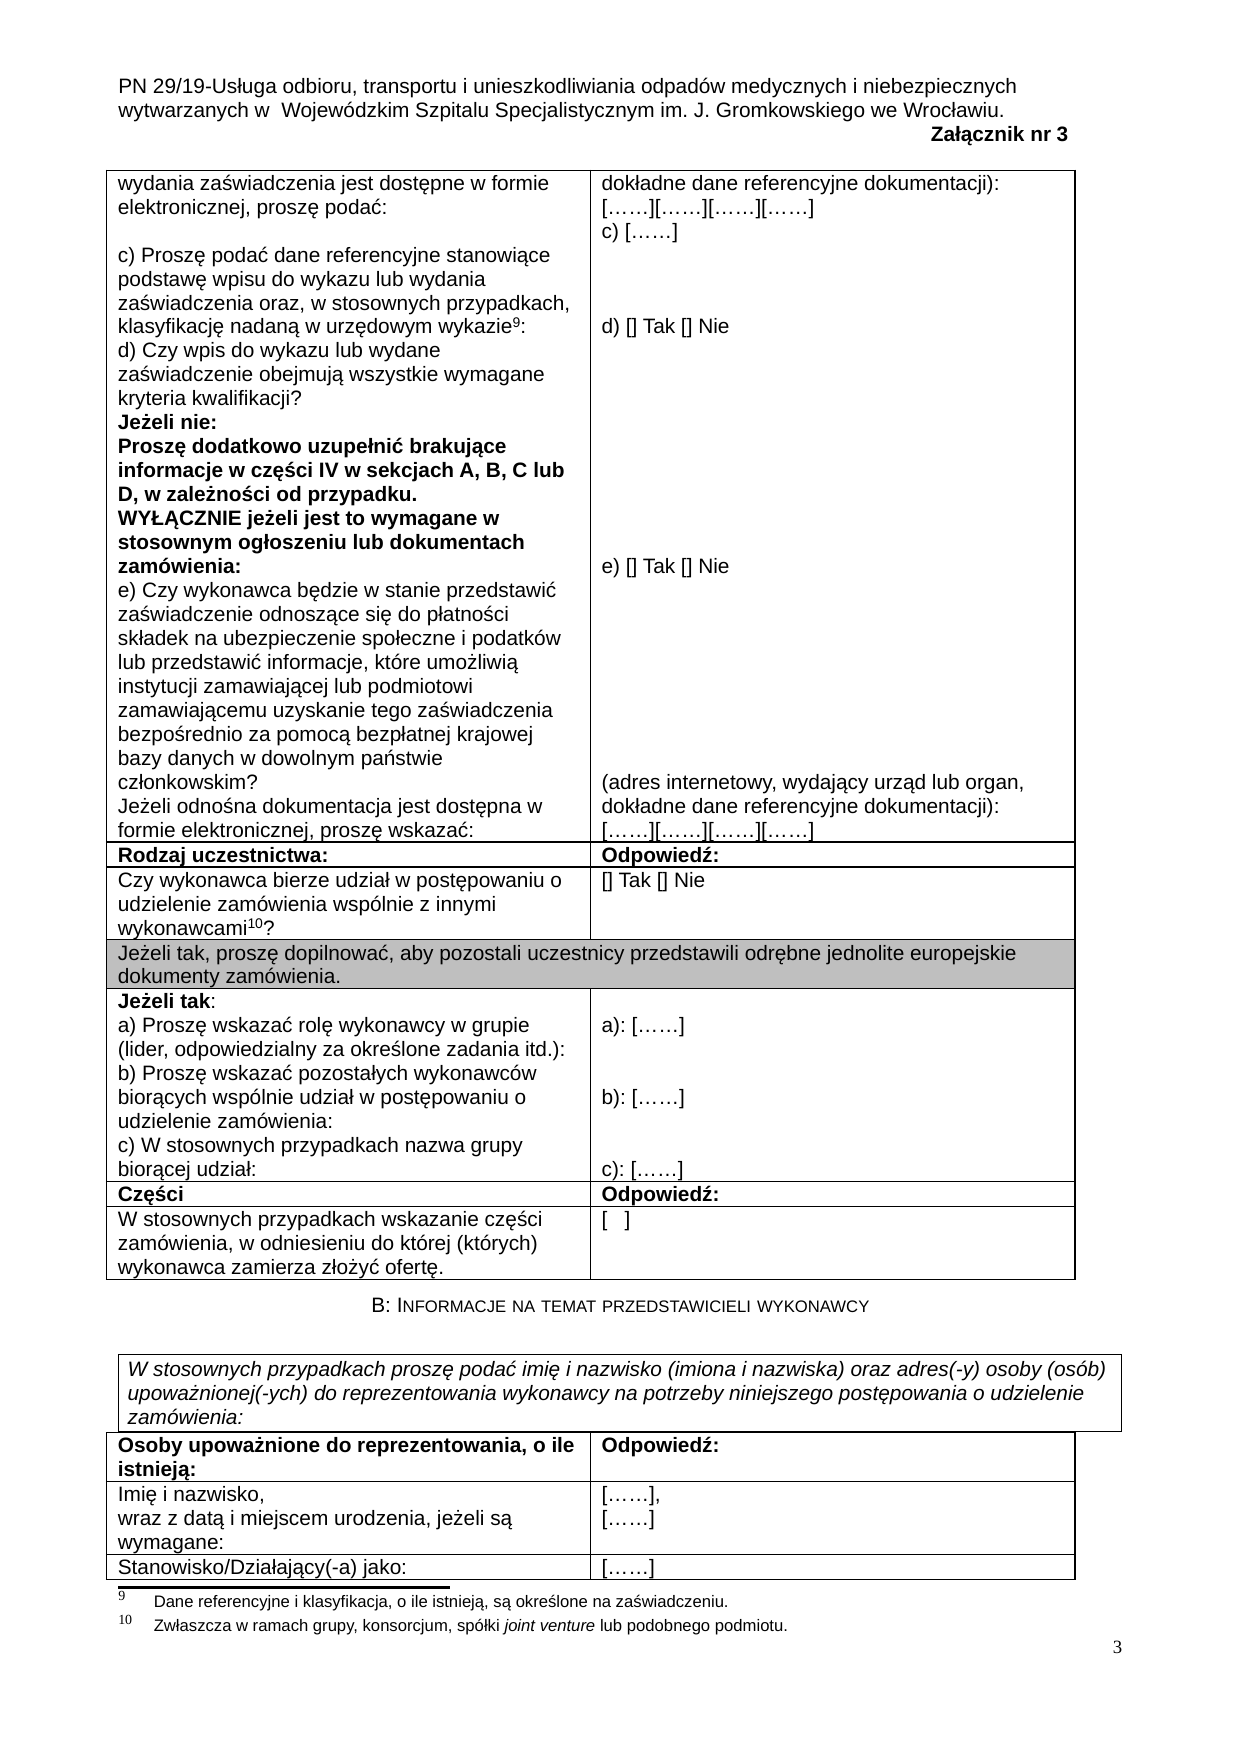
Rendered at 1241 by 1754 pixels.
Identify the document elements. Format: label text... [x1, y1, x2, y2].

table_cell [……] [591, 1555, 1074, 1579]
table_cell Jeżeli tak, proszę dopilnować, aby pozostali uczestnicy przedstawili odrębne jednolite europejskie dokumenty zamówienia. [107, 940, 1074, 988]
table_cell Odpowiedź: [591, 843, 1074, 866]
table_cell Rodzaj uczestnictwa: [107, 843, 590, 866]
table_cell [] Tak [] Nie [591, 868, 1074, 939]
table_cell Odpowiedź: [591, 1182, 1074, 1206]
table_cell Imię i nazwisko, wraz z datą i miejscem urodzenia, jeżeli są wymagane: [107, 1482, 590, 1554]
table_cell Części [107, 1182, 590, 1206]
table_header Odpowiedź: [591, 1433, 1074, 1481]
table_cell wydania zaświadczenia jest dostępne w formie elektronicznej, proszę podać: c) Proszę podać dane referencyjne stanowiące podstawę wpisu do wykazu lub wydania zaświadczenia oraz, w stosownych przypadkach, klasyfikację nadaną w urzędowym wykazie: d) Czy wpis do wykazu lub wydane zaświadczenie obejmują wszystkie wymagane kryteria kwalifikacji? Jeżeli nie: Proszę dodatkowo uzupełnić brakujące informacje w części IV w sekcjach A, B, C lub D, w zależności od przypadku. WYŁĄCZNIE jeżeli jest to wymagane w stosownym ogłoszeniu lub dokumentach zamówienia: e) Czy wykonawca będzie w stanie przedstawić zaświadczenie odnoszące się do płatności składek na ubezpieczenie społeczne i podatków lub przedstawić informacje, które umożliwią instytucji zamawiającej lub podmiotowi zamawiającemu uzyskanie tego zaświadczenia bezpośrednio za pomocą bezpłatnej krajowej bazy danych w dowolnym państwie członkowskim? Jeżeli odnośna dokumentacja jest dostępna w formie elektronicznej, proszę wskazać: [107, 171, 590, 841]
table_cell Stanowisko/Działający(-a) jako: [107, 1555, 590, 1579]
table_cell a): [……] b): [……] c): [……] [591, 989, 1074, 1181]
title B: Informacje na temat przedstawicieli wykonawcy [118, 1292, 1122, 1316]
table_cell Jeżeli tak: a) Proszę wskazać rolę wykonawcy w grupie (lider, odpowiedzialny za określone zadania itd.): b) Proszę wskazać pozostałych wykonawców biorących wspólnie udział w postępowaniu o udzielenie zamówienia: c) W stosownych przypadkach nazwa grupy biorącej udział: [107, 989, 590, 1181]
table_cell dokładne dane referencyjne dokumentacji): [……][……][……][……] c) [……] d) [] Tak [] Nie e) [] Tak [] Nie (adres internetowy, wydający urząd lub organ, dokładne dane referencyjne dokumentacji): [……][……][……][……] [591, 171, 1074, 841]
table_header Osoby upoważnione do reprezentowania, o ile istnieją: [107, 1433, 590, 1481]
table_cell Czy wykonawca bierze udział w postępowaniu o udzielenie zamówienia wspólnie z innymi wykonawcami? [107, 868, 590, 939]
text W stosownych przypadkach proszę podać imię i nazwisko (imiona i nazwiska) oraz adres(-y) osoby (osób) upoważnionej(-ych) do reprezentowania wykonawcy na potrzeby niniejszego postępowania o udzielenie zamówienia: [119, 1355, 1121, 1431]
table_cell [ ] [591, 1207, 1074, 1279]
table_cell W stosownych przypadkach wskazanie części zamówienia, w odniesieniu do której (których) wykonawca zamierza złożyć ofertę. [107, 1207, 590, 1279]
table_cell [……], [……] [591, 1482, 1074, 1554]
